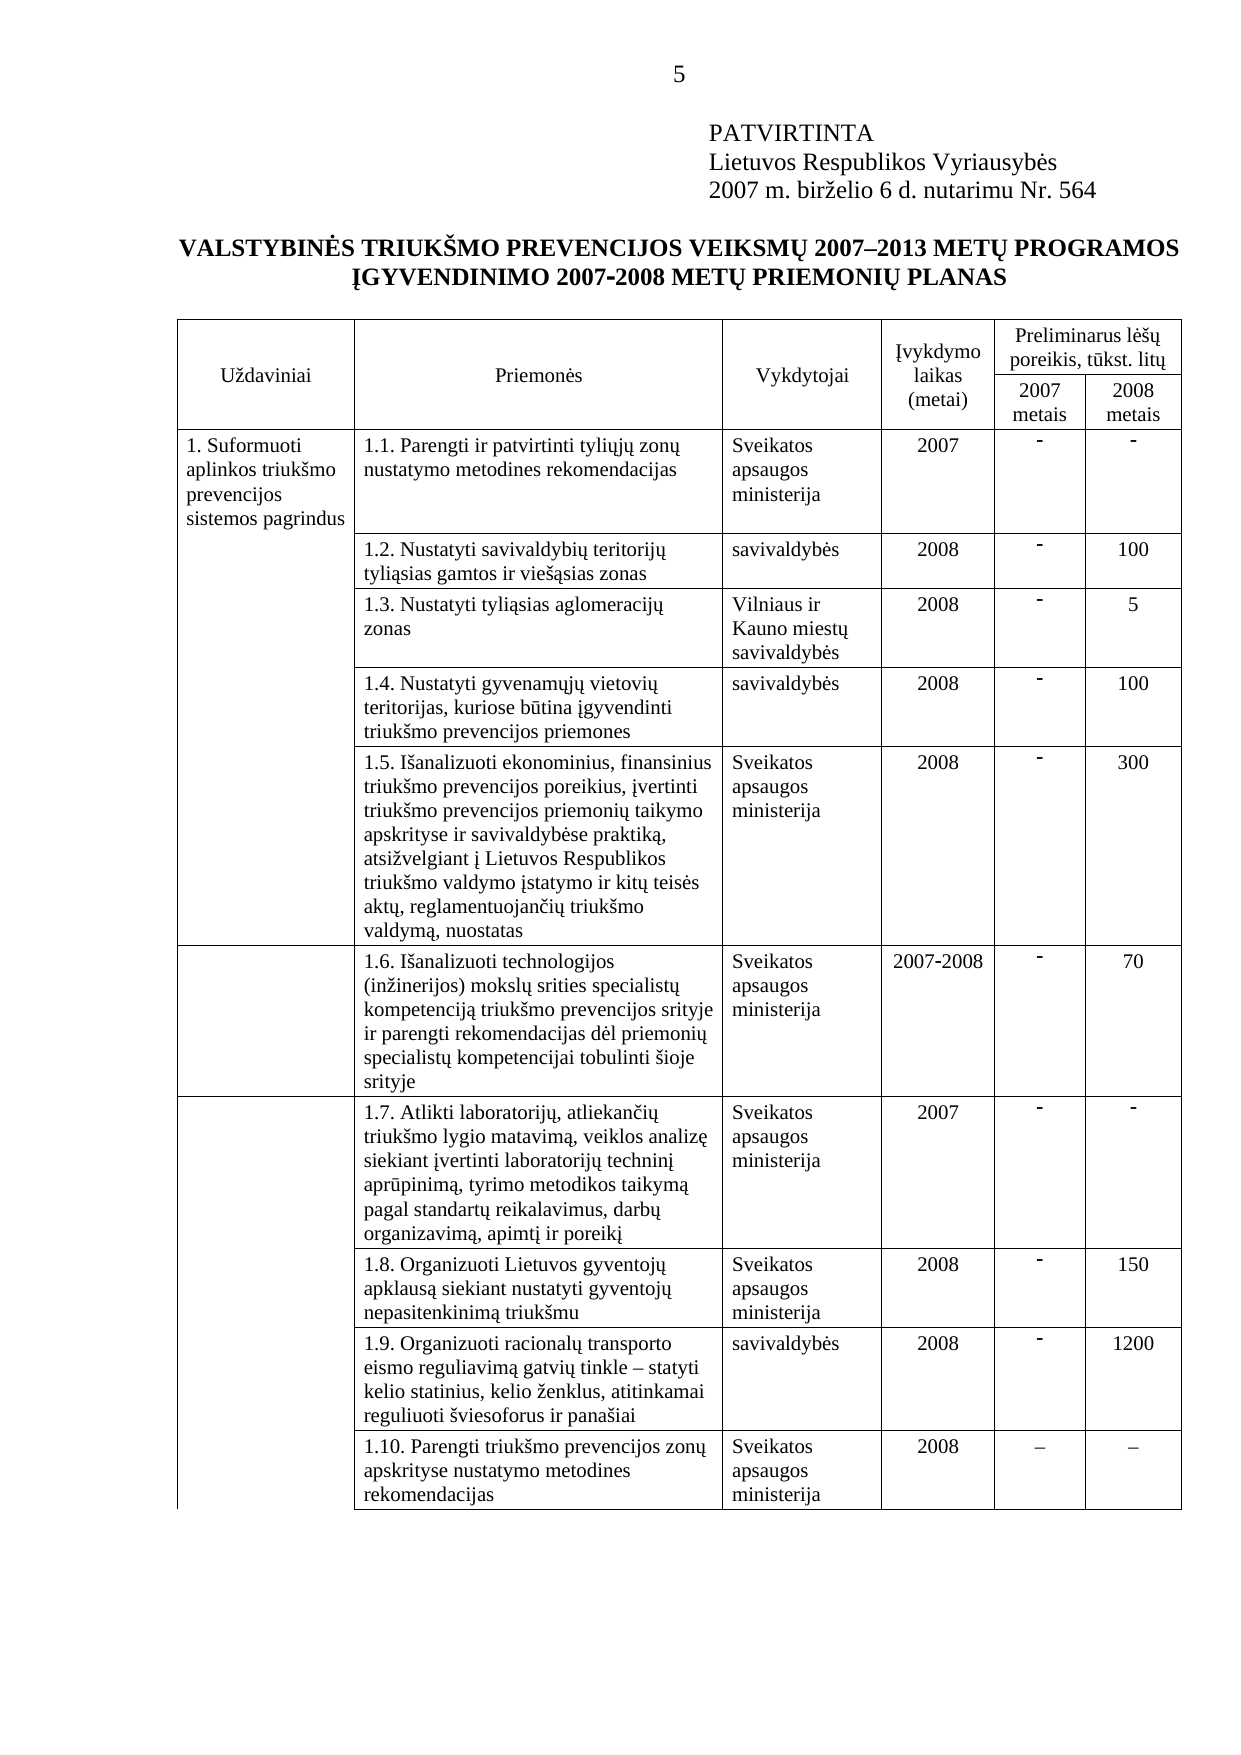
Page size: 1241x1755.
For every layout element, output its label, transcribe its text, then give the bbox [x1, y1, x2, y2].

text Valstybinės Triukšmo prevencijos Veiksmų 2007–2013 METŲ PROGRAMOS ĮGYVENDINIMO 20072008 METŲ PRIEMONIŲ PLANAS [177, 233, 1181, 291]
table_cell 100 [1086, 668, 1181, 746]
table_cell 2008 [882, 589, 994, 667]
table_cell Sveikatos apsaugos ministerija [723, 747, 881, 945]
table_cell 70 [1086, 946, 1181, 1096]
table_cell 20072008 [882, 946, 994, 1096]
table_cell  [995, 534, 1085, 587]
table_header Preliminarus lėšų poreikis, tūkst. litų [995, 320, 1181, 374]
table_cell [178, 1097, 354, 1247]
table_cell [178, 667, 354, 746]
table_cell savivaldybės [723, 534, 881, 587]
table_cell savivaldybės [723, 1328, 881, 1430]
table_cell  [995, 1097, 1085, 1247]
table_cell Sveikatos apsaugos ministerija [723, 1097, 881, 1247]
table_cell  [995, 1328, 1085, 1430]
table_cell [178, 533, 354, 587]
table_cell  [995, 430, 1085, 532]
table_cell  [1086, 1097, 1181, 1247]
table_header Uždaviniai [178, 320, 354, 429]
table_cell [178, 1327, 354, 1430]
table_cell 1.8. Organizuoti Lietuvos gyventojų apklausą siekiant nustatyti gyventojų nepasitenkinimą triukšmu [355, 1249, 722, 1327]
table_cell 2008 [882, 1249, 994, 1327]
table_cell 1200 [1086, 1328, 1181, 1430]
table_cell Sveikatos apsaugos ministerija [723, 1249, 881, 1327]
table_cell  [995, 589, 1085, 667]
table_cell 1.7. Atlikti laboratorijų, atliekančių triukšmo lygio matavimą, veiklos analizę siekiant įvertinti laboratorijų techninį aprūpinimą, tyrimo metodikos taikymą pagal standartų reikalavimus, darbų organizavimą, apimtį ir poreikį [355, 1097, 722, 1247]
table_cell – [995, 1431, 1085, 1509]
text 2007 m. birželio 6 d. nutarimu Nr. 564 [177, 176, 1181, 204]
table_cell  [995, 747, 1085, 945]
table_cell Sveikatos apsaugos ministerija [723, 430, 881, 532]
table_cell 300 [1086, 747, 1181, 945]
table_cell 2008 [882, 668, 994, 746]
table_cell 2007 metais [995, 375, 1085, 429]
table_cell 150 [1086, 1249, 1181, 1327]
table_cell Vilniaus ir Kauno miestų savivaldybės [723, 589, 881, 667]
table_cell  [995, 668, 1085, 746]
table_header Įvykdymo laikas (metai) [882, 320, 994, 429]
table_cell 2007 [882, 430, 994, 532]
table_cell 1.10. Parengti triukšmo prevencijos zonų apskrityse nustatymo metodines rekomendacijas [355, 1431, 722, 1509]
table_cell 1.3. Nustatyti tyliąsias aglomeracijų zonas [355, 589, 722, 667]
table_cell 2008 metais [1086, 375, 1181, 429]
table_cell – [1086, 1431, 1181, 1509]
table_cell 1.4. Nustatyti gyvenamųjų vietovių teritorijas, kuriose būtina įgyvendinti triukšmo prevencijos priemones [355, 668, 722, 746]
table_cell 2008 [882, 747, 994, 945]
table_cell 1.2. Nustatyti savivaldybių teritorijų tyliąsias gamtos ir viešąsias zonas [355, 534, 722, 587]
table_cell [178, 1430, 354, 1509]
table_cell savivaldybės [723, 668, 881, 746]
table_cell  [995, 946, 1085, 1096]
table_cell 1.5. Išanalizuoti ekonominius, finansinius triukšmo prevencijos poreikius, įvertinti triukšmo prevencijos priemonių taikymo apskrityse ir savivaldybėse praktiką, atsižvelgiant į Lietuvos Respublikos triukšmo valdymo įstatymo ir kitų teisės aktų, reglamentuojančių triukšmo valdymą, nuostatas [355, 747, 722, 945]
text PATVIRTINTA [177, 118, 1181, 147]
table_cell 5 [1086, 589, 1181, 667]
table_cell 100 [1086, 534, 1181, 587]
table_cell  [1086, 430, 1181, 532]
table_cell 2007 [882, 1097, 994, 1247]
table_cell 2008 [882, 1431, 994, 1509]
table_cell 1.1. Parengti ir patvirtinti tyliųjų zonų nustatymo metodines rekomendacijas [355, 430, 722, 532]
table_cell [178, 588, 354, 667]
table_cell [178, 746, 354, 945]
table_cell 2008 [882, 1328, 994, 1430]
table_cell Sveikatos apsaugos ministerija [723, 1431, 881, 1509]
table_header Vykdytojai [723, 320, 881, 429]
table_header Priemonės [355, 320, 722, 429]
table_cell 1.9. Organizuoti racionalų transporto eismo reguliavimą gatvių tinkle – statyti kelio statinius, kelio ženklus, atitinkamai reguliuoti šviesoforus ir panašiai [355, 1328, 722, 1430]
table_cell [178, 946, 354, 1096]
table_cell 1.6. Išanalizuoti technologijos (inžinerijos) mokslų srities specialistų kompetenciją triukšmo prevencijos srityje ir parengti rekomendacijas dėl priemonių specialistų kompetencijai tobulinti šioje srityje [355, 946, 722, 1096]
table_cell  [995, 1249, 1085, 1327]
table_cell Sveikatos apsaugos ministerija [723, 946, 881, 1096]
table_cell 1. Suformuoti aplinkos triukšmo prevencijos sistemos pagrindus [178, 430, 354, 532]
table_cell [178, 1248, 354, 1327]
text Lietuvos Respublikos Vyriausybės [177, 147, 1181, 176]
table_cell 2008 [882, 534, 994, 587]
